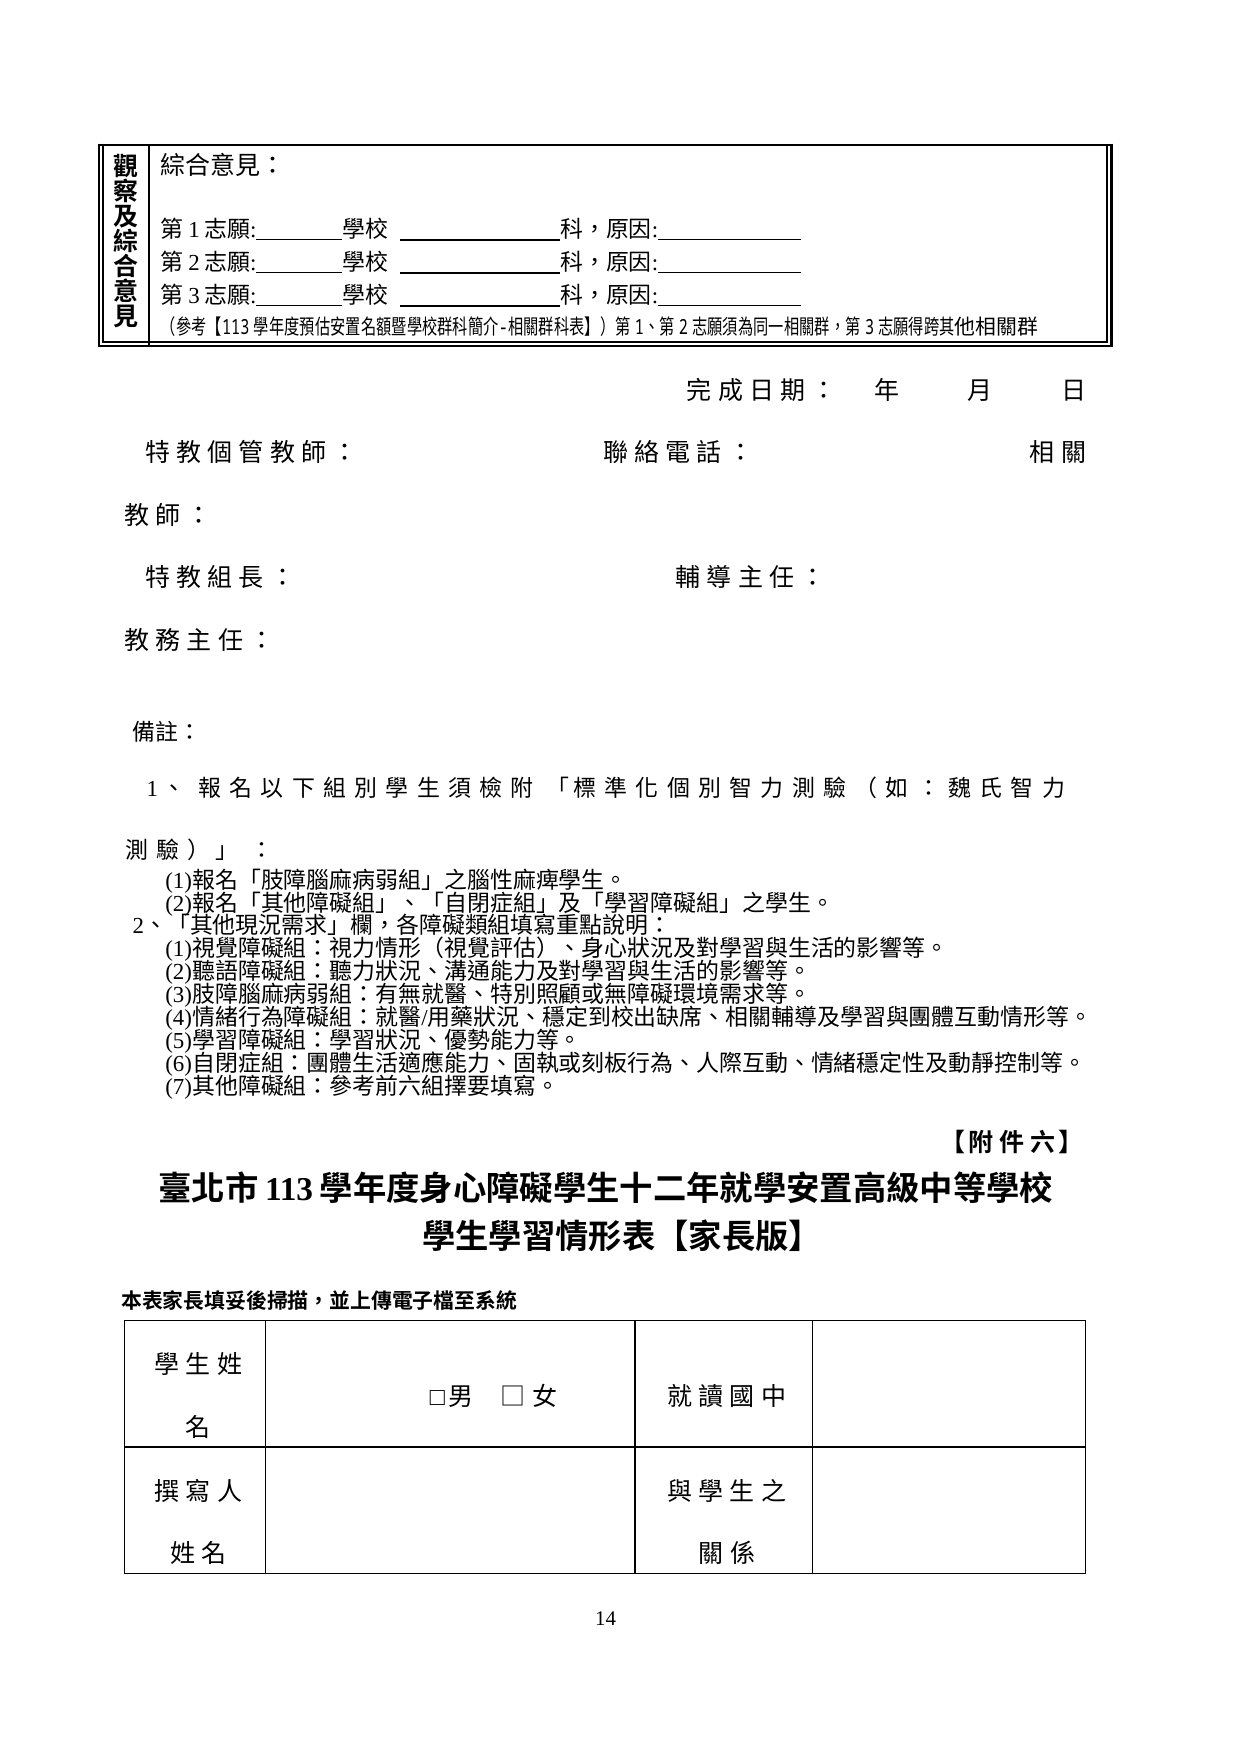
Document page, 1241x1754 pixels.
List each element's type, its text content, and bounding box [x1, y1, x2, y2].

table_cell 撰寫人 姓名 [125, 1448, 265, 1572]
text 1、報名以下組別學生須檢附「標準化個別智力測驗（如：魏氏智力測驗）」： [121, 745, 1090, 870]
text (7)其他障礙組：參考前六組擇要填寫。 [121, 1076, 1090, 1099]
text 學生學習情形表【家長版】 [121, 1209, 1090, 1258]
table_header 就讀國中 [636, 1321, 812, 1446]
text 特教組長： 輔導主任： 教務主任： [121, 534, 1090, 659]
text (5)學習障礙組：學習狀況、優勢能力等。 [121, 1030, 1090, 1053]
table_cell 綜合意見： 第1志願: 學校 科，原因: 第2志願: 學校 科，原因: 第3志願: 學校 科，原因: （參考【113學年度預估安置名額暨學校群科簡介-相關群科表】）第1、第2志願須為同一相關群，第3志願得跨其他相關群 [150, 146, 1106, 341]
text (6)自閉症組：團體生活適應能力、固執或刻板行為、人際互動、情緒穩定性及動靜控制等。 [121, 1053, 1090, 1076]
table_header 學生姓名 [125, 1321, 265, 1446]
text (4)情緒行為障礙組：就醫/用藥狀況、穩定到校出缺席、相關輔導及學習與團體互動情形等。 [121, 1007, 1090, 1030]
text (2)聽語障礙組：聽力狀況、溝通能力及對學習與生活的影響等。 [121, 961, 1090, 984]
text 臺北市113學年度身心障礙學生十二年就學安置高級中等學校 [121, 1161, 1090, 1209]
text 【附件六】 [177, 1099, 1090, 1161]
table_cell 與學生之關係 [636, 1448, 812, 1572]
text 2、「其他現況需求」欄，各障礙類組填寫重點說明： [121, 916, 1090, 938]
text 本表家長填妥後掃描，並上傳電子檔至系統 [121, 1258, 1090, 1320]
table_cell 觀察及綜合意見 [104, 146, 148, 341]
table_cell [266, 1448, 634, 1572]
text (1)視覺障礙組：視力情形（視覺評估）、身心狀況及對學習與生活的影響等。 [121, 938, 1090, 961]
table_cell [813, 1448, 1085, 1572]
text 備註： [121, 722, 1090, 745]
text (3)肢障腦麻病弱組：有無就醫、特別照顧或無障礙環境需求等。 [121, 984, 1090, 1007]
text 完成日期： 年 月 日 [121, 347, 1090, 409]
table_header □男 □女 [266, 1321, 634, 1446]
table_header [813, 1321, 1085, 1446]
text (1)報名「肢障腦麻病弱組」之腦性麻痺學生。 [121, 870, 1090, 893]
text (2)報名「其他障礙組」、「自閉症組」及「學習障礙組」之學生。 [121, 893, 1090, 916]
text 特教個管教師： 聯絡電話： 相關教師： [121, 409, 1090, 534]
